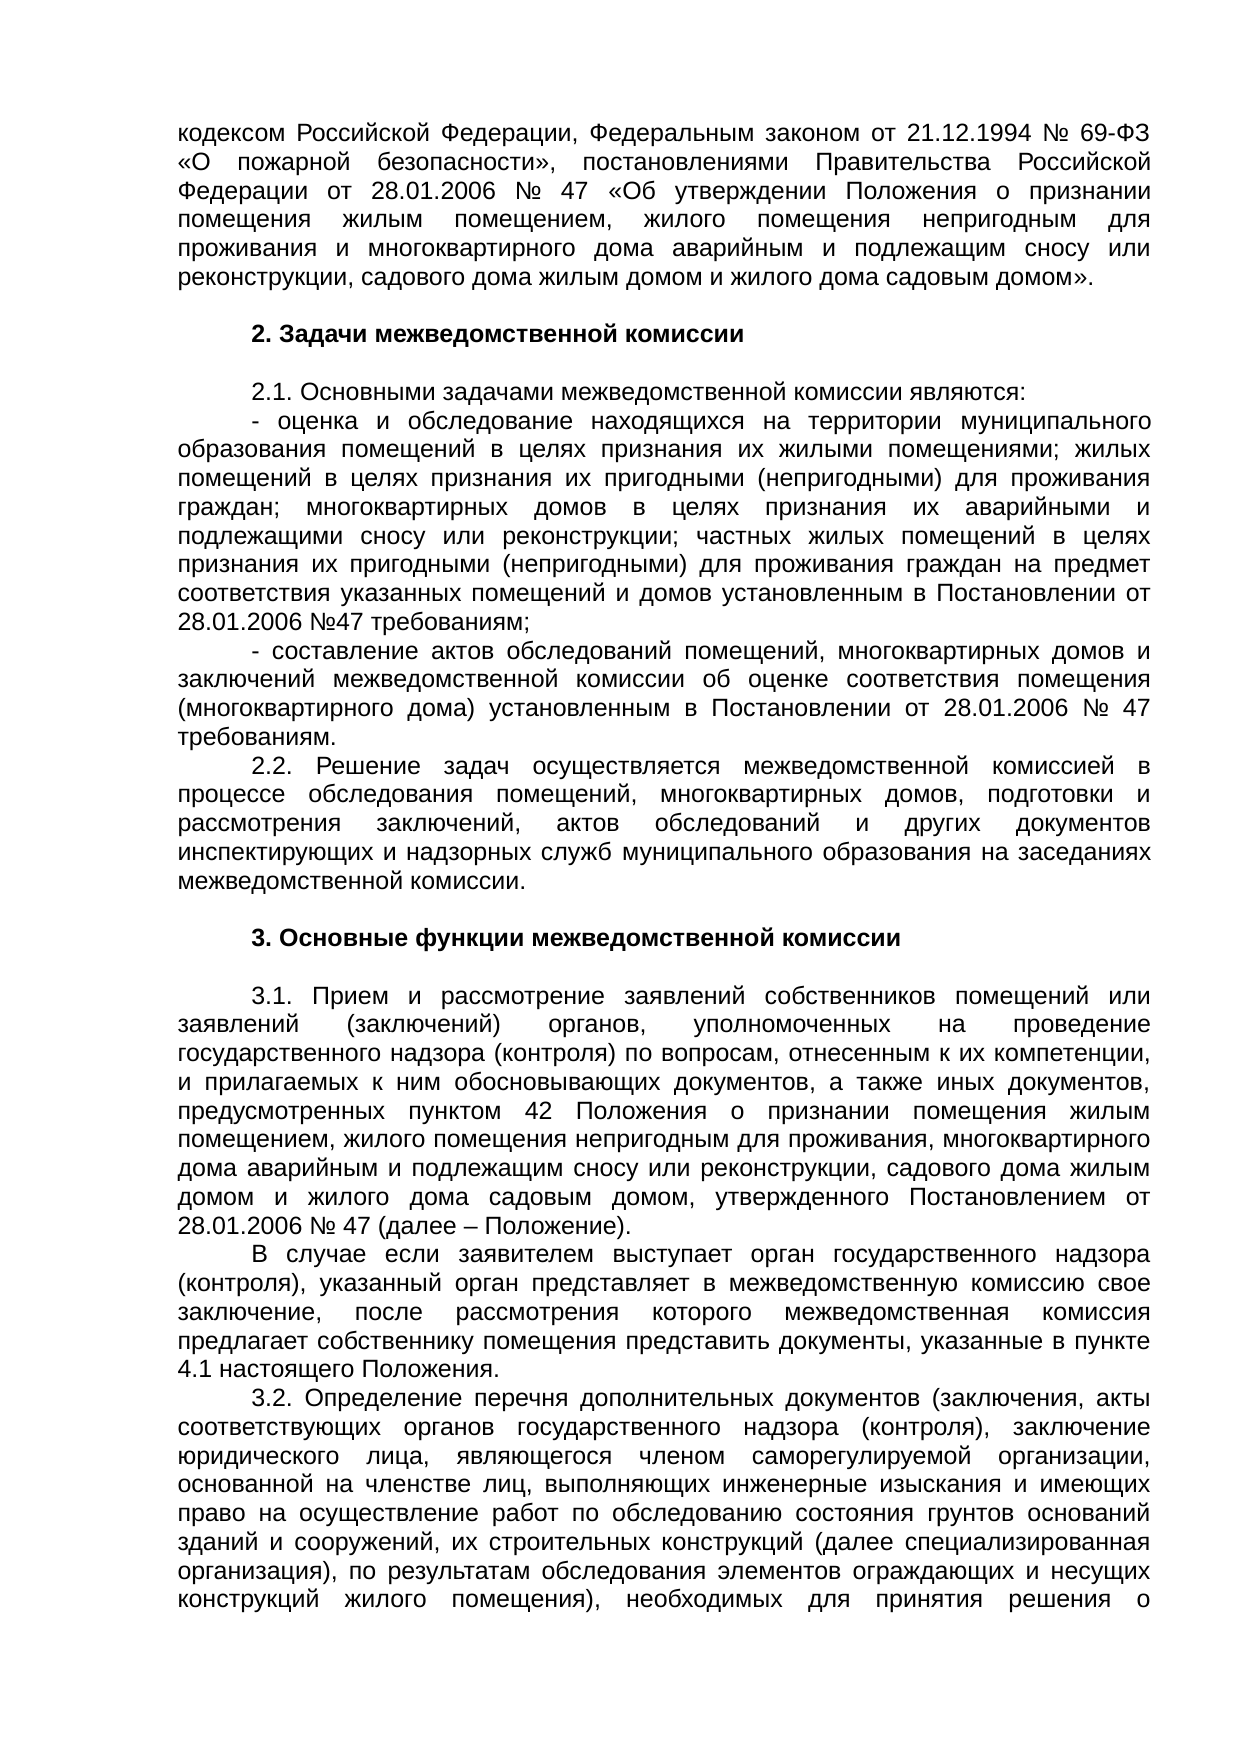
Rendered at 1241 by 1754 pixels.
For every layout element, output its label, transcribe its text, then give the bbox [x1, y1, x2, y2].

text 3.1. Прием и рассмотрение заявлений собственников помещений или заявлений (заключений) органов, уполномоченных на проведение государственного надзора (контроля) по вопросам, отнесенным к их компетенции, и прилагаемых к ним обосновывающих документов, а также иных документов, предусмотренных пунктом 42 Положения о признании помещения жилым помещением, жилого помещения непригодным для проживания, многоквартирного дома аварийным и подлежащим сносу или реконструкции, садового дома жилым домом и жилого дома садовым домом, утвержденного Постановлением от 28.01.2006 № 47 (далее – Положение). [177, 981, 1152, 1239]
text 3.2. Определение перечня дополнительных документов (заключения, акты соответствующих органов государственного надзора (контроля), заключение юридического лица, являющегося членом саморегулируемой организации, основанной на членстве лиц, выполняющих инженерные изыскания и имеющих право на осуществление работ по обследованию состояния грунтов оснований зданий и сооружений, их строительных конструкций (далее специализированная организация), по результатам обследования элементов ограждающих и несущих конструкций жилого помещения), необходимых для принятия решения о [177, 1383, 1152, 1613]
text 2. Задачи межведомственной комиссии [177, 319, 1152, 348]
text 2.1. Основными задачами межведомственной комиссии являются: [177, 377, 1152, 406]
text - оценка и обследование находящихся на территории муниципального образования помещений в целях признания их жилыми помещениями; жилых помещений в целях признания их пригодными (непригодными) для проживания граждан; многоквартирных домов в целях признания их аварийными и подлежащими сносу или реконструкции; частных жилых помещений в целях признания их пригодными (непригодными) для проживания граждан на предмет соответствия указанных помещений и домов установленным в Постановлении от 28.01.2006 №47 требованиям; [177, 406, 1152, 636]
text В случае если заявителем выступает орган государственного надзора (контроля), указанный орган представляет в межведомственную комиссию свое заключение, после рассмотрения которого межведомственная комиссия предлагает собственнику помещения представить документы, указанные в пункте 4.1 настоящего Положения. [177, 1239, 1152, 1383]
text кодексом Российской Федерации, Федеральным законом от 21.12.1994 № 69-ФЗ «О пожарной безопасности», постановлениями Правительства Российской Федерации от 28.01.2006 № 47 «Об утверждении Положения о признании помещения жилым помещением, жилого помещения непригодным для проживания и многоквартирного дома аварийным и подлежащим сносу или реконструкции, садового дома жилым домом и жилого дома садовым домом». [177, 118, 1152, 291]
text 2.2. Решение задач осуществляется межведомственной комиссией в процессе обследования помещений, многоквартирных домов, подготовки и рассмотрения заключений, актов обследований и других документов инспектирующих и надзорных служб муниципального образования на заседаниях межведомственной комиссии. [177, 751, 1152, 894]
text - составление актов обследований помещений, многоквартирных домов и заключений межведомственной комиссии об оценке соответствия помещения (многоквартирного дома) установленным в Постановлении от 28.01.2006 № 47 требованиям. [177, 636, 1152, 751]
text 3. Основные функции межведомственной комиссии [177, 923, 1152, 952]
